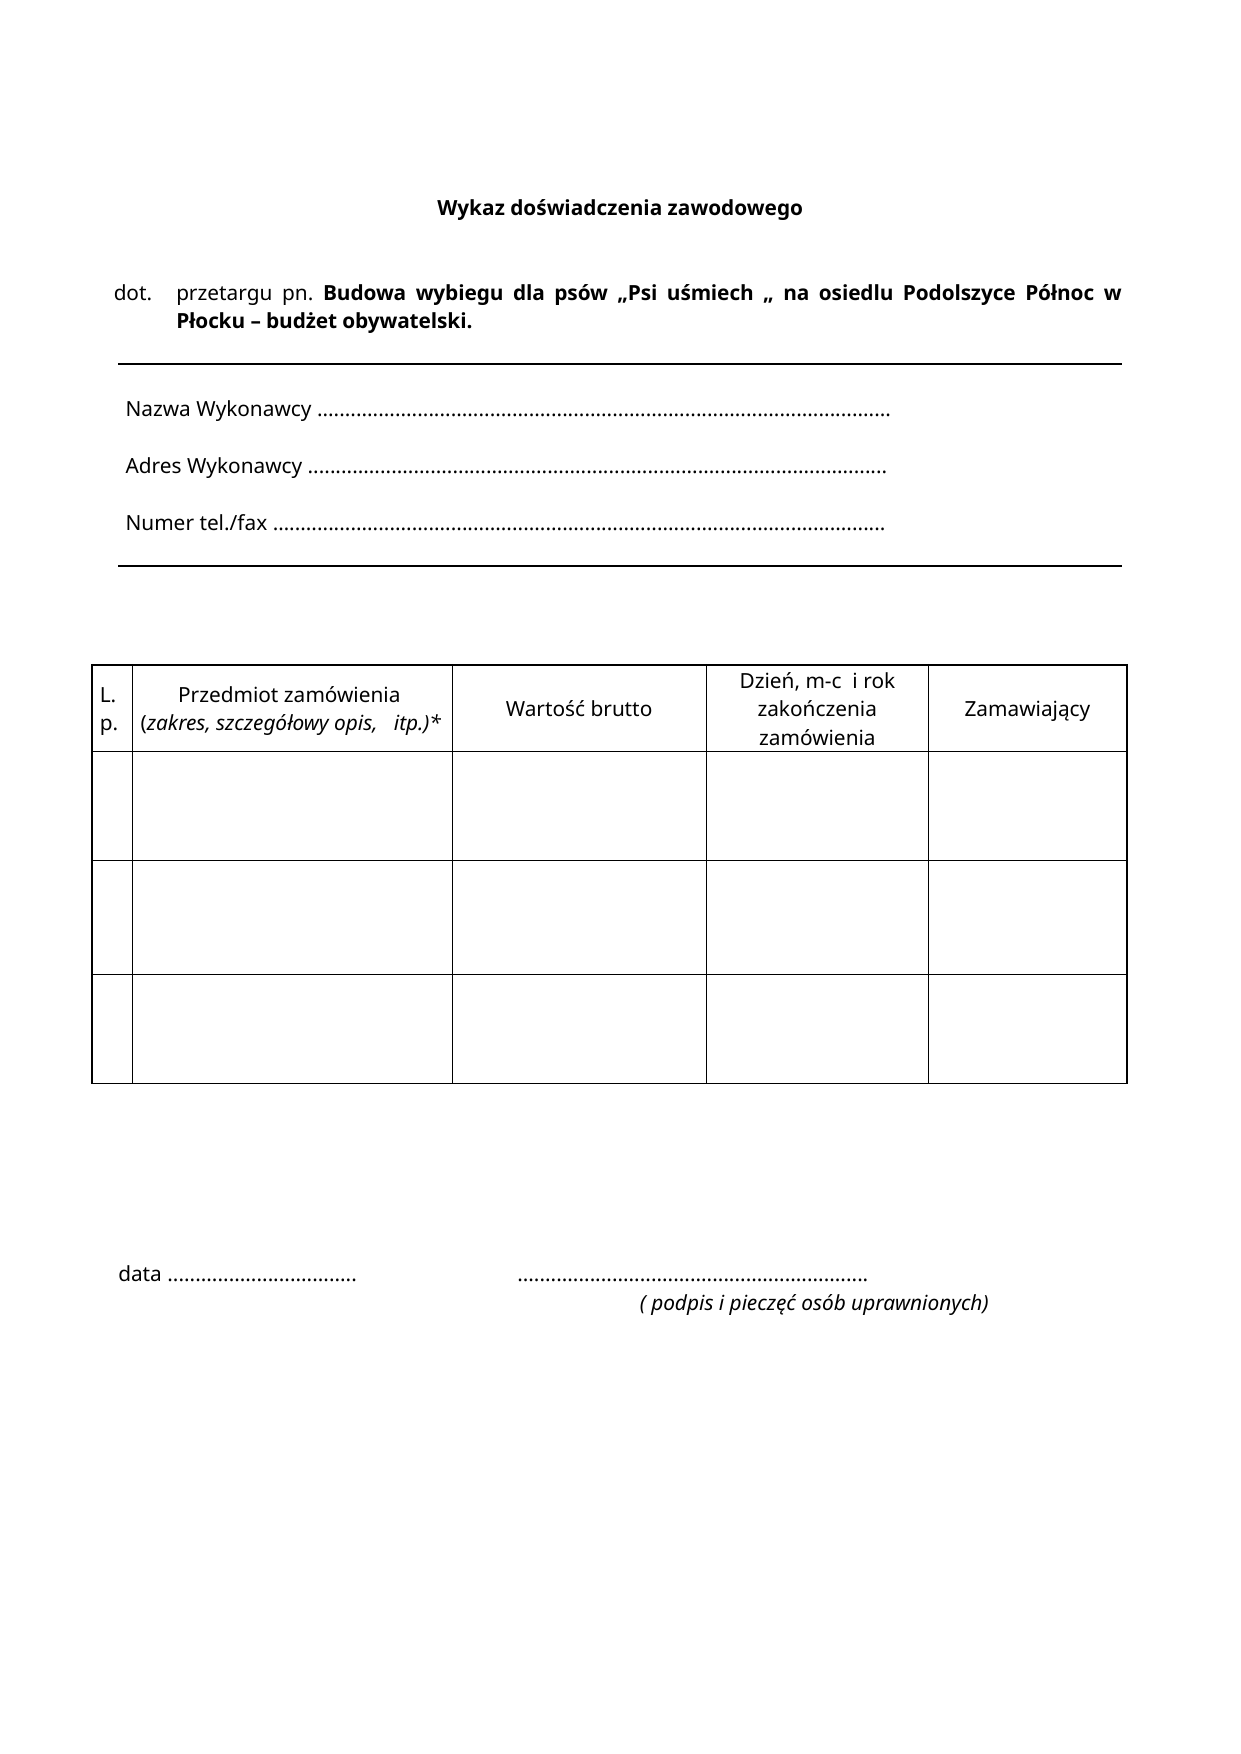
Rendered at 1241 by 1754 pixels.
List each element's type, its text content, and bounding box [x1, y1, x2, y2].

table_cell [133, 861, 452, 974]
table_cell [133, 752, 452, 860]
text Wykaz doświadczenia zawodowego [118, 193, 1122, 221]
table_cell [929, 975, 1126, 1082]
text ( podpis i pieczęć osób uprawnionych) [118, 1288, 1122, 1316]
table_cell [453, 975, 706, 1082]
text data .................................. ............................................................... [118, 1259, 1122, 1288]
table_cell [707, 975, 928, 1082]
table_cell [453, 861, 706, 974]
table_header L.p. [93, 666, 132, 751]
table_header Nazwa Wykonawcy ....................................................................................................... Adres Wykonawcy ........................................................................................................ Numer tel./fax …........................................................................................................... [118, 365, 1122, 564]
table_cell [93, 752, 132, 860]
table_cell [929, 752, 1126, 860]
table_cell [707, 861, 928, 974]
table_cell [707, 752, 928, 860]
table_header Zamawiający [929, 666, 1126, 751]
table_cell [93, 861, 132, 974]
table_header Dzień, m-c i rok zakończenia zamówienia [707, 666, 928, 751]
text dot. przetargu pn. Budowa wybiegu dla psów „Psi uśmiech „ na osiedlu Podolszyce Północ w Płocku – budżet obywatelski. [113, 278, 1122, 335]
table_cell [133, 975, 452, 1082]
table_cell [929, 861, 1126, 974]
table_header Wartość brutto [453, 666, 706, 751]
table_cell [453, 752, 706, 860]
table_cell [93, 975, 132, 1082]
table_header Przedmiot zamówienia (zakres, szczegółowy opis, itp.)* [133, 666, 452, 751]
